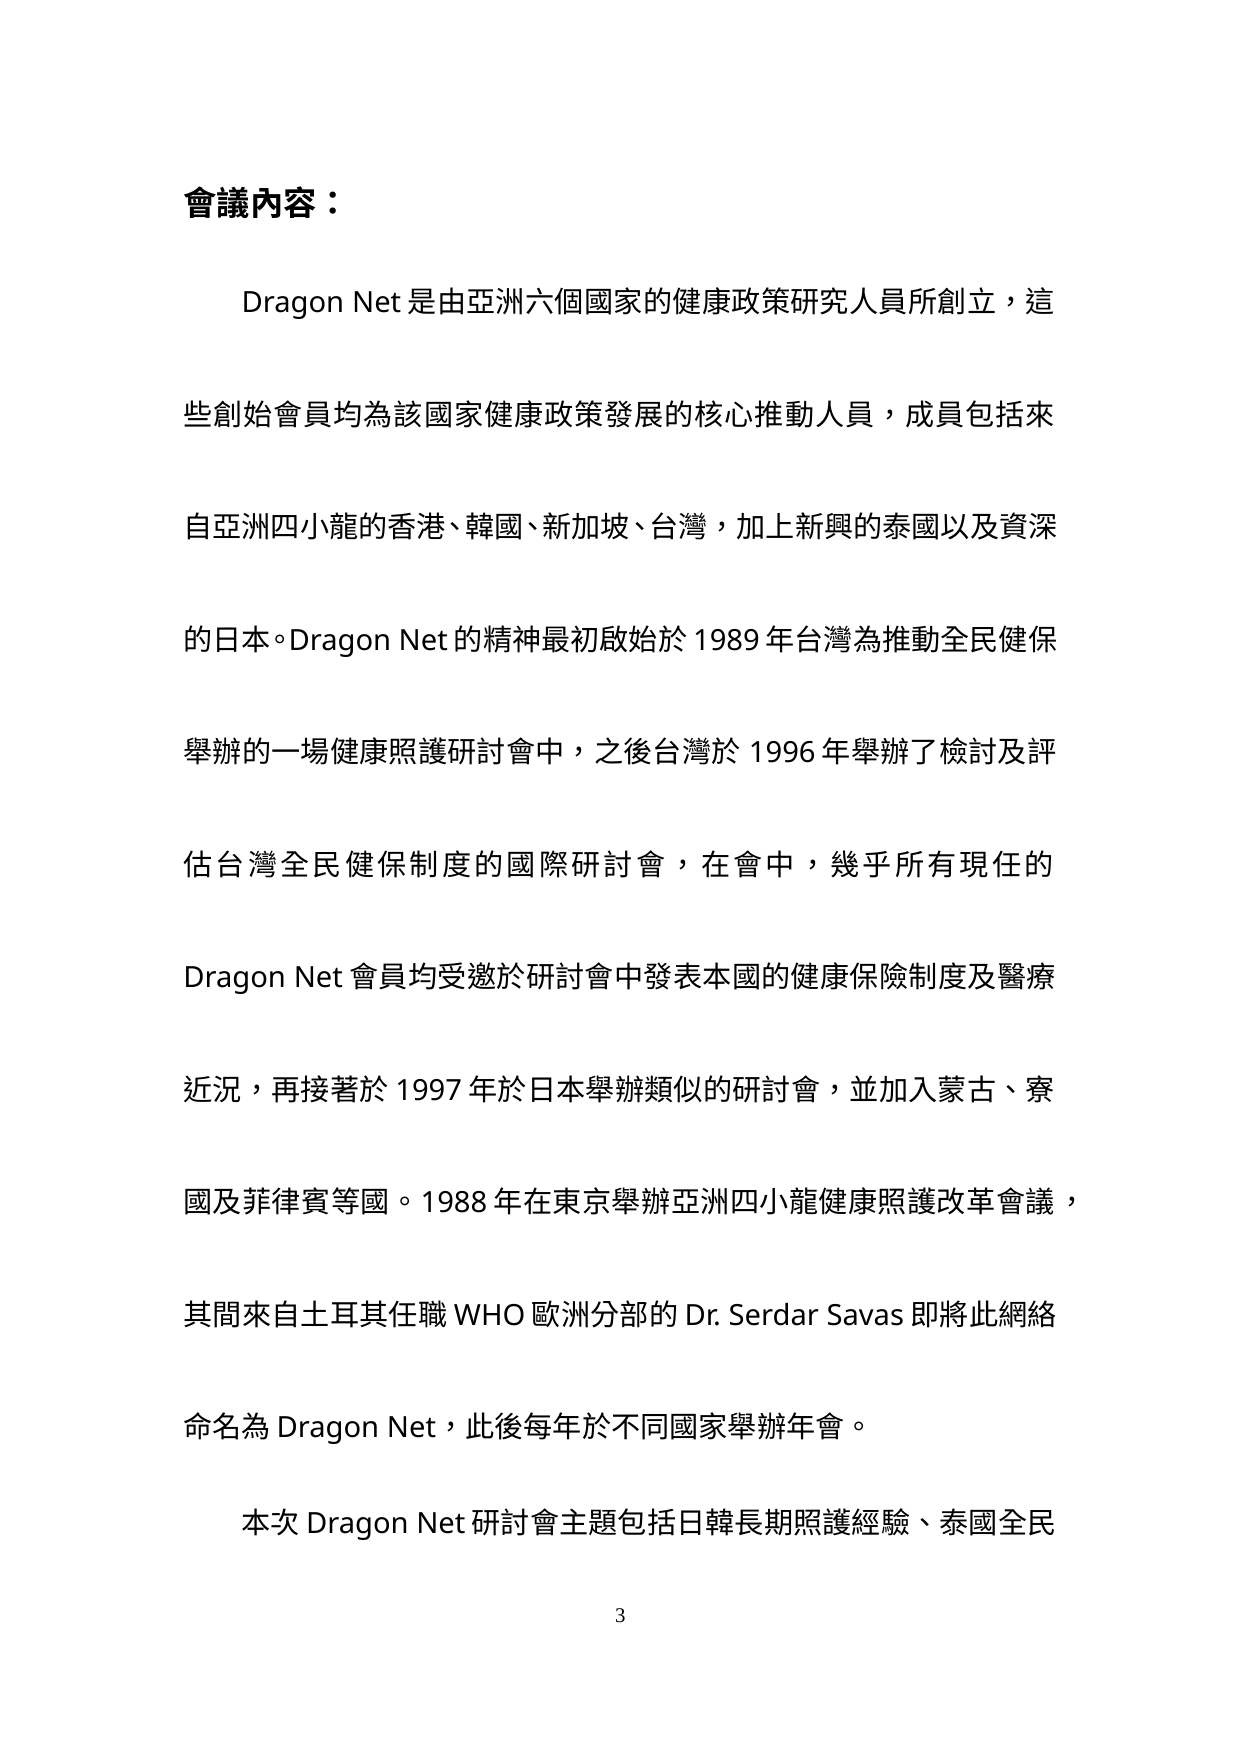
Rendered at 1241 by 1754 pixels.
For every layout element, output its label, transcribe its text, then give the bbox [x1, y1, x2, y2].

text Dragon Net是由亞洲六個國家的健康政策研究人員所創立，這些創始會員均為該國家健康政策發展的核心推動人員，成員包括來自亞洲四小龍的香港、韓國、新加坡、台灣，加上新興的泰國以及資深的日本。Dragon Net的精神最初啟始於1989年台灣為推動全民健保舉辦的一場健康照護研討會中，之後台灣於1996年舉辦了檢討及評估台灣全民健保制度的國際研討會，在會中，幾乎所有現任的Dragon Net會員均受邀於研討會中發表本國的健康保險制度及醫療近況，再接著於1997年於日本舉辦類似的研討會，並加入蒙古、寮國及菲律賓等國。1988年在東京舉辦亞洲四小龍健康照護改革會議，其間來自土耳其任職WHO歐洲分部的Dr. Serdar Savas即將此網絡命名為Dragon Net，此後每年於不同國家舉辦年會。 [183, 263, 1057, 1463]
text 本次Dragon Net研討會主題包括日韓長期照護經驗、泰國全民 [183, 1484, 1057, 1559]
text 會議內容： [183, 163, 1057, 238]
